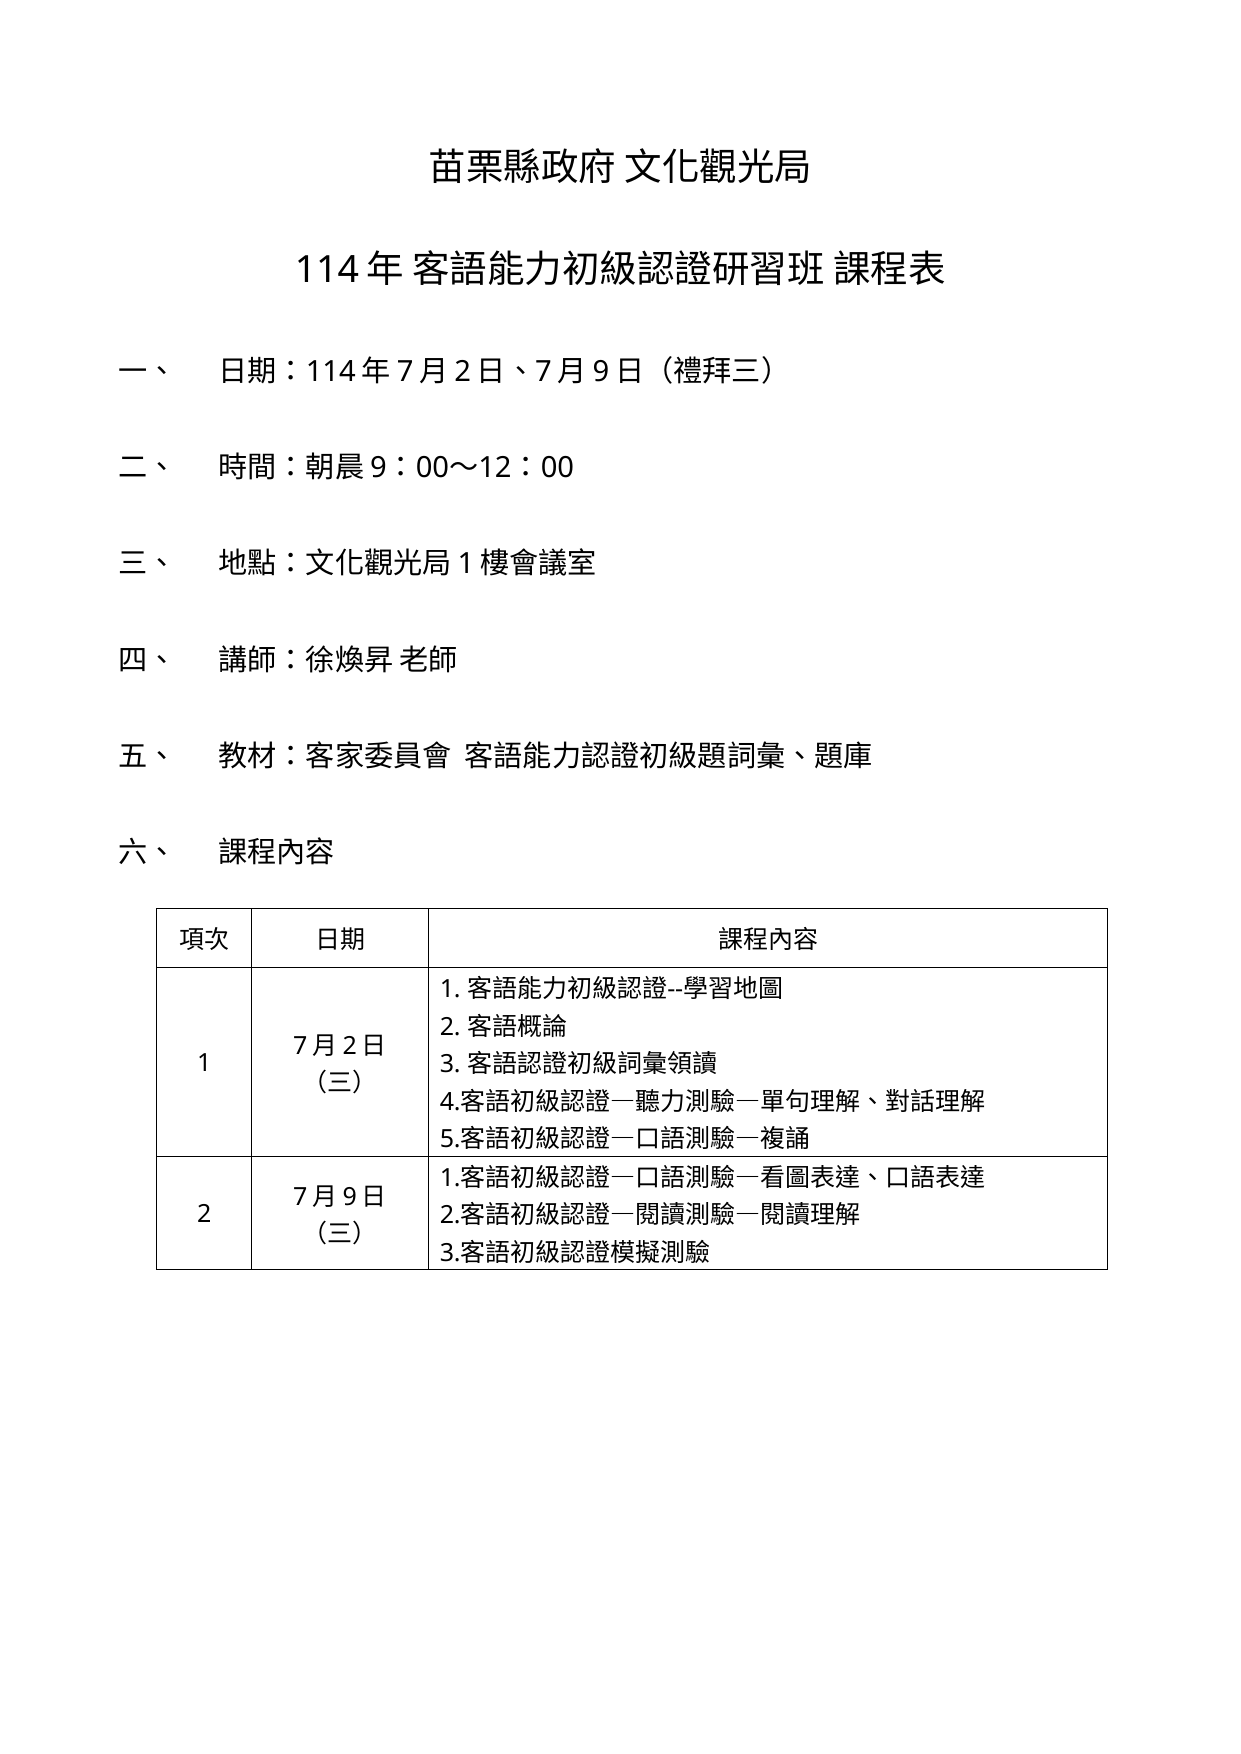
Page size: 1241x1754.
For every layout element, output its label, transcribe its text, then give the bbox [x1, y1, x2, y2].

list 日期：114年7月2日、7月9日（禮拜三） [118, 331, 1122, 406]
list 時間：朝晨9：00～12：00 [118, 427, 1122, 502]
table_header 日期 [252, 909, 428, 967]
table_cell 7月9日（三） [252, 1157, 428, 1269]
list 課程內容 [118, 812, 1122, 887]
table_cell 1. 客語能力初級認證--學習地圖 2. 客語概論 3. 客語認證初級詞彙領讀 4.客語初級認證—聽力測驗—單句理解、對話理解 5.客語初級認證—口語測驗—複誦 [429, 968, 1107, 1156]
table_cell 7月2日（三） [252, 968, 428, 1156]
table_cell 2 [157, 1157, 251, 1269]
text 苗栗縣政府 文化觀光局 [118, 127, 1122, 202]
table_header 課程內容 [429, 909, 1107, 967]
table_cell 1.客語初級認證—口語測驗—看圖表達、口語表達 2.客語初級認證—閱讀測驗—閱讀理解 3.客語初級認證模擬測驗 [429, 1157, 1107, 1269]
table_cell 1 [157, 968, 251, 1156]
list 地點：文化觀光局1樓會議室 [118, 523, 1122, 598]
table_header 項次 [157, 909, 251, 967]
text 114年 客語能力初級認證研習班 課程表 [118, 229, 1122, 304]
list 教材：客家委員會 客語能力認證初級題詞彙、題庫 [118, 716, 1122, 791]
list 講師：徐煥昇 老師 [118, 620, 1122, 695]
